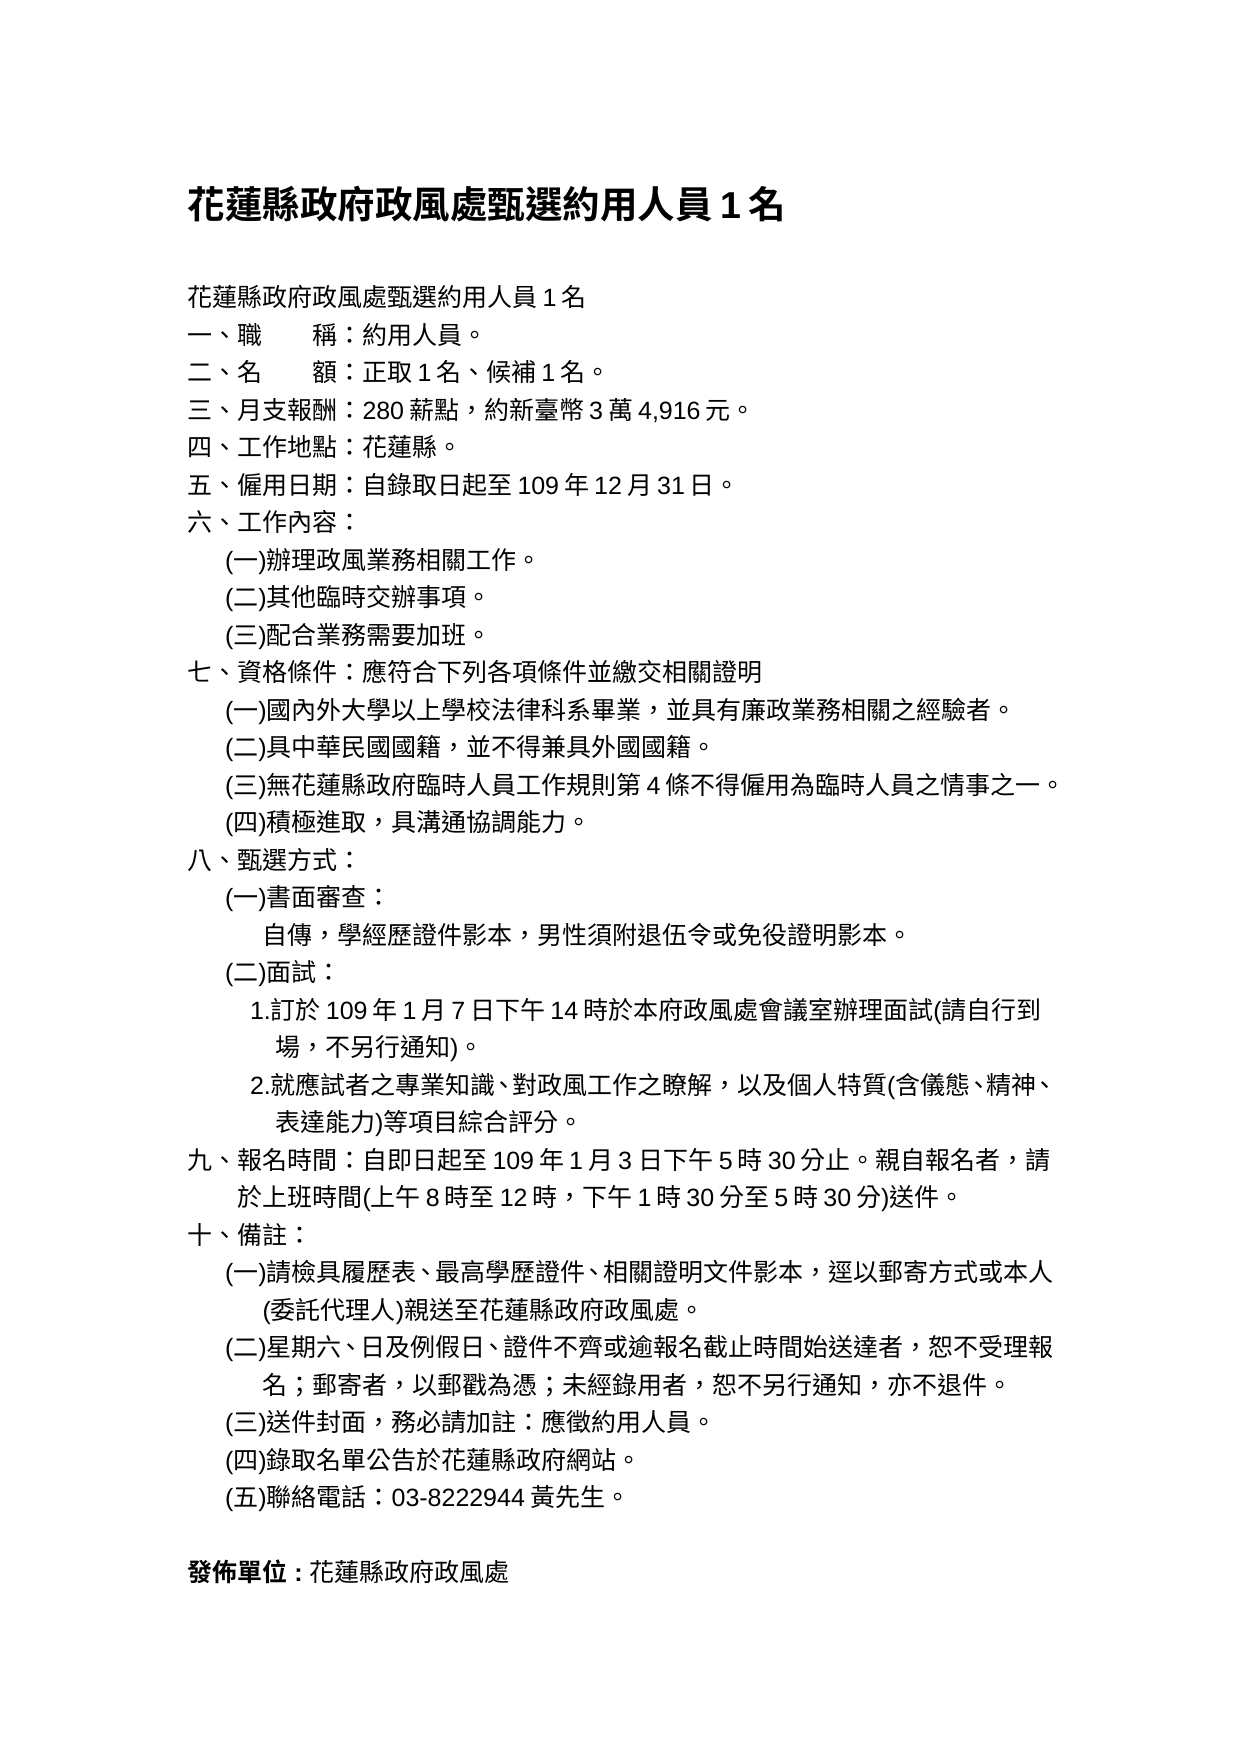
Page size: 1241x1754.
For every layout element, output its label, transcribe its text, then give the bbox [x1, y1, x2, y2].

text (一)請檢具履歷表、最高學歷證件、相關證明文件影本，逕以郵寄方式或本人(委託代理人)親送至花蓮縣政府政風處。 [225, 1252, 1053, 1327]
text (三)送件封面，務必請加註：應徵約用人員。 [225, 1402, 1053, 1439]
text (四)積極進取，具溝通協調能力。 [187, 802, 1053, 839]
text 七、資格條件：應符合下列各項條件並繳交相關證明 [187, 652, 1053, 689]
text 八、甄選方式： [187, 839, 1053, 877]
text 十、備註： [187, 1214, 1053, 1252]
text (一)國內外大學以上學校法律科系畢業，並具有廉政業務相關之經驗者。 [187, 689, 1053, 727]
text (一)書面審查： [187, 877, 1053, 914]
text 九、報名時間：自即日起至109年1月3 日下午5時30分止。親自報名者，請於上班時間(上午8時至12時，下午1時30分至5時30分)送件。 [187, 1139, 1053, 1214]
text 一、職 稱：約用人員。 [187, 314, 1053, 352]
text (一)辦理政風業務相關工作。 [187, 539, 1053, 577]
text 1.訂於109年1月7日下午14時於本府政風處會議室辦理面試(請自行到場，不另行通知)。 [250, 989, 1053, 1064]
text 六、工作內容： [187, 502, 1053, 539]
text 發佈單位 : 花蓮縣政府政風處 [187, 1552, 1053, 1589]
text (四)錄取名單公告於花蓮縣政府網站。 [225, 1439, 1053, 1477]
text (二)具中華民國國籍，並不得兼具外國國籍。 [187, 727, 1053, 764]
text (二)星期六、日及例假日、證件不齊或逾報名截止時間始送達者，恕不受理報名；郵寄者，以郵戳為憑；未經錄用者，恕不另行通知，亦不退件。 [225, 1327, 1053, 1402]
text 2.就應試者之專業知識、對政風工作之瞭解，以及個人特質(含儀態、精神、表達能力)等項目綜合評分。 [250, 1064, 1053, 1139]
text 四、工作地點：花蓮縣。 [187, 427, 1053, 464]
text (三)無花蓮縣政府臨時人員工作規則第4條不得僱用為臨時人員之情事之一。 [187, 764, 1053, 802]
text 花蓮縣政府政風處甄選約用人員1名 [187, 277, 1053, 314]
text (二)其他臨時交辦事項。 [187, 577, 1053, 614]
text 自傳，學經歷證件影本，男性須附退伍令或免役證明影本。 [187, 914, 1053, 952]
text (五)聯絡電話：03-8222944黃先生。 [225, 1477, 1053, 1514]
text 二、名 額：正取1名、候補1名。 [187, 352, 1053, 389]
text 花蓮縣政府政風處甄選約用人員1名 [187, 164, 1053, 239]
text (二)面試： [187, 952, 1053, 989]
text (三)配合業務需要加班。 [187, 614, 1053, 652]
text 三、月支報酬：280薪點，約新臺幣3萬4,916元。 [187, 389, 1053, 427]
text 五、僱用日期：自錄取日起至109年12月31日。 [187, 464, 1053, 502]
